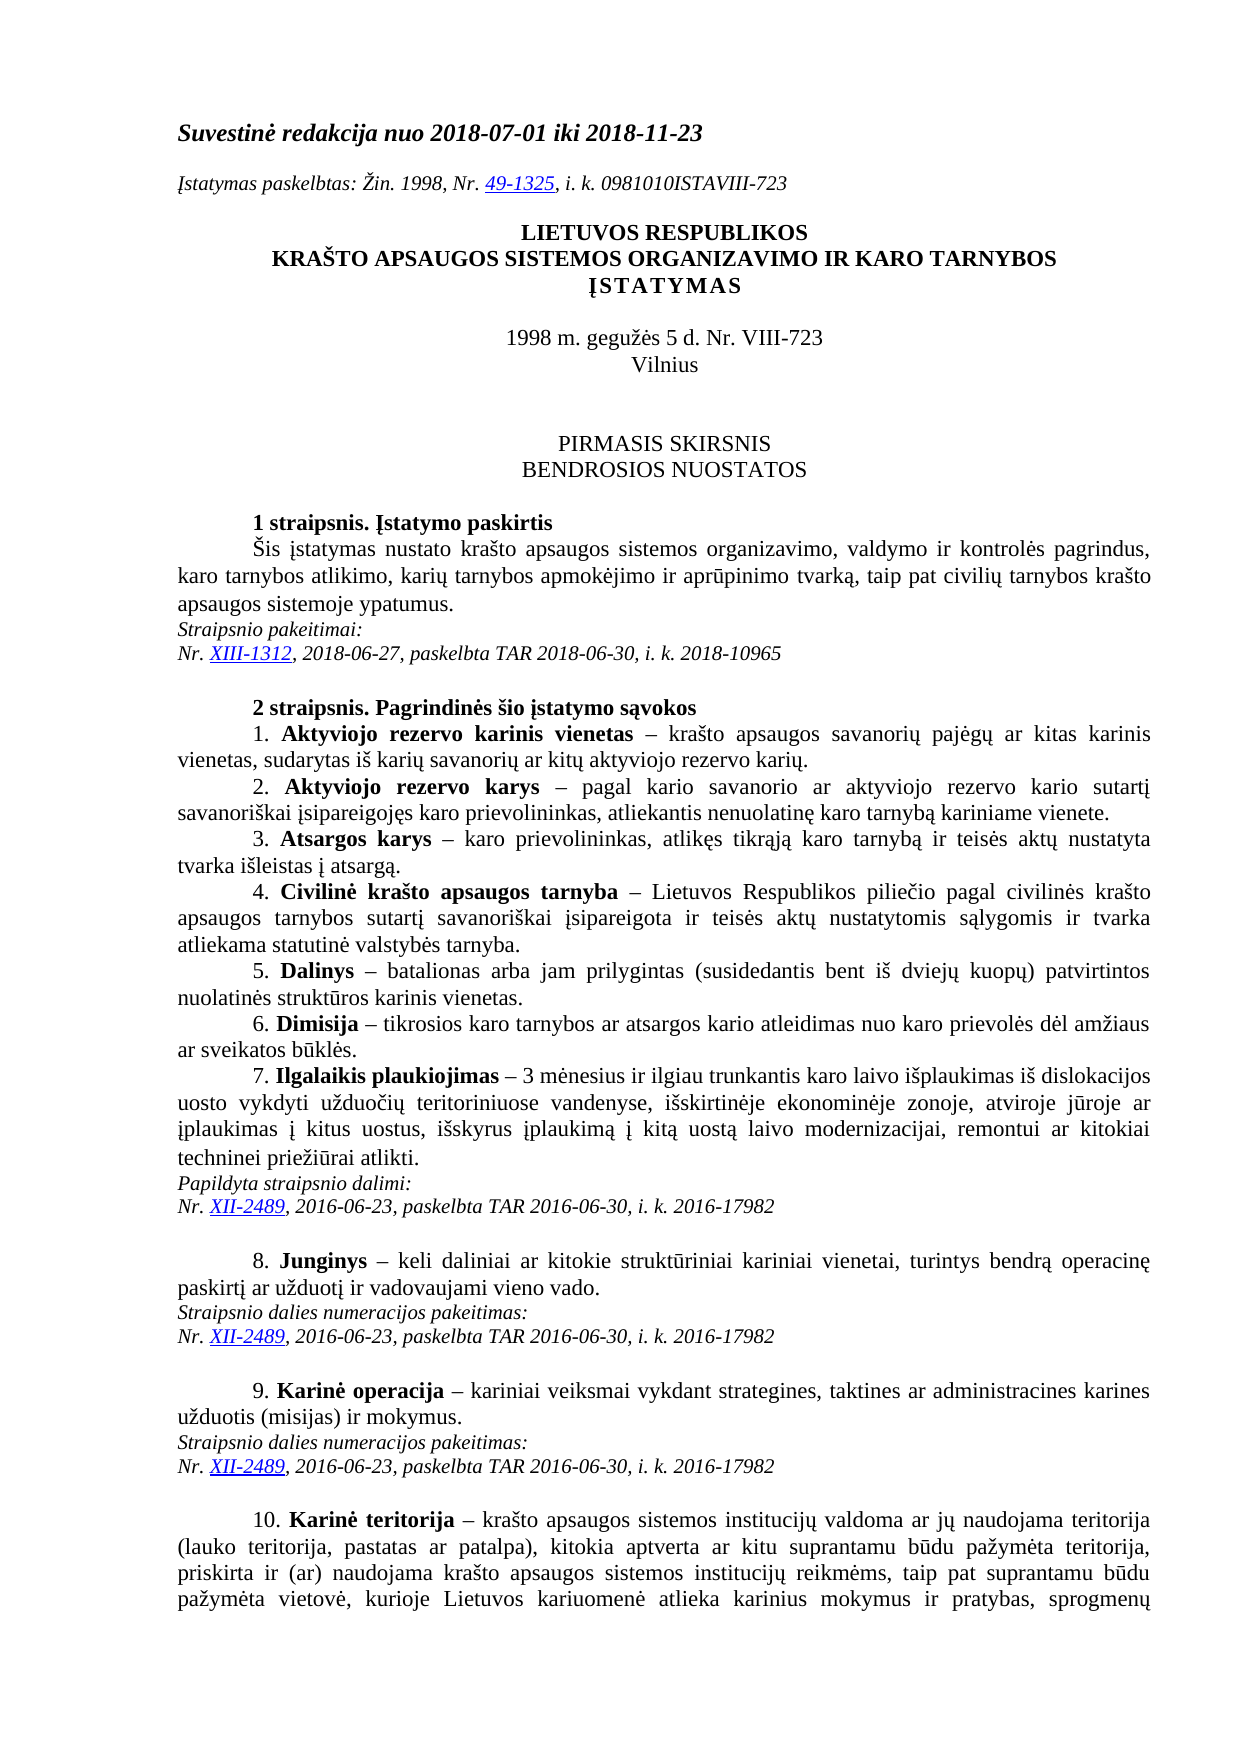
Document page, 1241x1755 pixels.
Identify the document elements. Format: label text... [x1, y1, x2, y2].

text 6. Dimisija – tikrosios karo tarnybos ar atsargos kario atleidimas nuo karo prievolės dėl amžiaus ar sveikatos būklės. [177, 1010, 1152, 1063]
text Straipsnio pakeitimai: [177, 617, 1152, 641]
text 7. Ilgalaikis plaukiojimas – 3 mėnesius ir ilgiau trunkantis karo laivo išplaukimas iš dislokacijos uosto vykdyti užduočių teritoriniuose vandenyse, išskirtinėje ekonominėje zonoje, atviroje jūroje ar įplaukimas į kitus uostus, išskyrus įplaukimą į kitą uostą laivo modernizacijai, remontui ar kitokiai techninei priežiūrai atlikti. [177, 1063, 1152, 1170]
text Straipsnio dalies numeracijos pakeitimas: [177, 1429, 1152, 1454]
text 10. Karinė teritorija – krašto apsaugos sistemos institucijų valdoma ar jų naudojama teritorija (lauko teritorija, pastatas ar patalpa), kitokia aptverta ar kitu suprantamu būdu pažymėta teritorija, priskirta ir (ar) naudojama krašto apsaugos sistemos institucijų reikmėms, taip pat suprantamu būdu pažymėta vietovė, kurioje Lietuvos kariuomenė atlieka karinius mokymus ir pratybas, sprogmenų [177, 1506, 1152, 1612]
text Nr. XII-2489, 2016-06-23, paskelbta TAR 2016-06-30, i. k. 2016-17982 [177, 1324, 1152, 1348]
text 4. Civilinė krašto apsaugos tarnyba – Lietuvos Respublikos piliečio pagal civilinės krašto apsaugos tarnybos sutartį savanoriškai įsipareigota ir teisės aktų nustatytomis sąlygomis ir tvarka atliekama statutinė valstybės tarnyba. [177, 878, 1152, 957]
text BENDROSIOS NUOSTATOS [177, 456, 1152, 483]
text Nr. XII-2489, 2016-06-23, paskelbta TAR 2016-06-30, i. k. 2016-17982 [177, 1194, 1152, 1218]
text Nr. XII-2489, 2016-06-23, paskelbta TAR 2016-06-30, i. k. 2016-17982 [177, 1454, 1152, 1478]
text PIRMASIS SKIRSNIS [177, 430, 1152, 456]
text 8. Junginys – keli daliniai ar kitokie struktūriniai kariniai vienetai, turintys bendrą operacinę paskirtį ar užduotį ir vadovaujami vieno vado. [177, 1247, 1152, 1300]
text 1. Aktyviojo rezervo karinis vienetas – krašto apsaugos savanorių pajėgų ar kitas karinis vienetas, sudarytas iš karių savanorių ar kitų aktyviojo rezervo karių. [177, 720, 1152, 773]
text 9. Karinė operacija – kariniai veiksmai vykdant strategines, taktines ar administracines karines užduotis (misijas) ir mokymus. [177, 1377, 1152, 1429]
text 2 straipsnis. Pagrindinės šio įstatymo sąvokos [177, 694, 1152, 720]
text Įstatymas paskelbtas: Žin. 1998, Nr. 49-1325, i. k. 0981010ISTAVIII-723 [177, 171, 1152, 195]
text 5. Dalinys – batalionas arba jam prilygintas (susidedantis bent iš dviejų kuopų) patvirtintos nuolatinės struktūros karinis vienetas. [177, 957, 1152, 1010]
text Šis įstatymas nustato krašto apsaugos sistemos organizavimo, valdymo ir kontrolės pagrindus, karo tarnybos atlikimo, karių tarnybos apmokėjimo ir aprūpinimo tvarką, taip pat civilių tarnybos krašto apsaugos sistemoje ypatumus. [177, 535, 1152, 617]
text LIETUVOS RESPUBLIKOS KRAŠTO APSAUGOS SISTEMOS ORGANIZAVIMO IR KARO TARNYBOS ĮSTATYMAS [177, 219, 1152, 298]
text 1 straipsnis. Įstatymo paskirtis [177, 509, 1152, 535]
text 2. Aktyviojo rezervo karys – pagal kario savanorio ar aktyviojo rezervo kario sutartį savanoriškai įsipareigojęs karo prievolininkas, atliekantis nenuolatinę karo tarnybą kariniame vienete. [177, 773, 1152, 825]
text 1998 m. gegužės 5 d. Nr. VIII-723 Vilnius [177, 324, 1152, 377]
text Straipsnio dalies numeracijos pakeitimas: [177, 1300, 1152, 1324]
text Papildyta straipsnio dalimi: [177, 1170, 1152, 1194]
text Suvestinė redakcija nuo 2018-07-01 iki 2018-11-23 [177, 118, 1152, 147]
text 3. Atsargos karys – karo prievolininkas, atlikęs tikrąją karo tarnybą ir teisės aktų nustatyta tvarka išleistas į atsargą. [177, 825, 1152, 878]
text Nr. XIII-1312, 2018-06-27, paskelbta TAR 2018-06-30, i. k. 2018-10965 [177, 641, 1152, 665]
